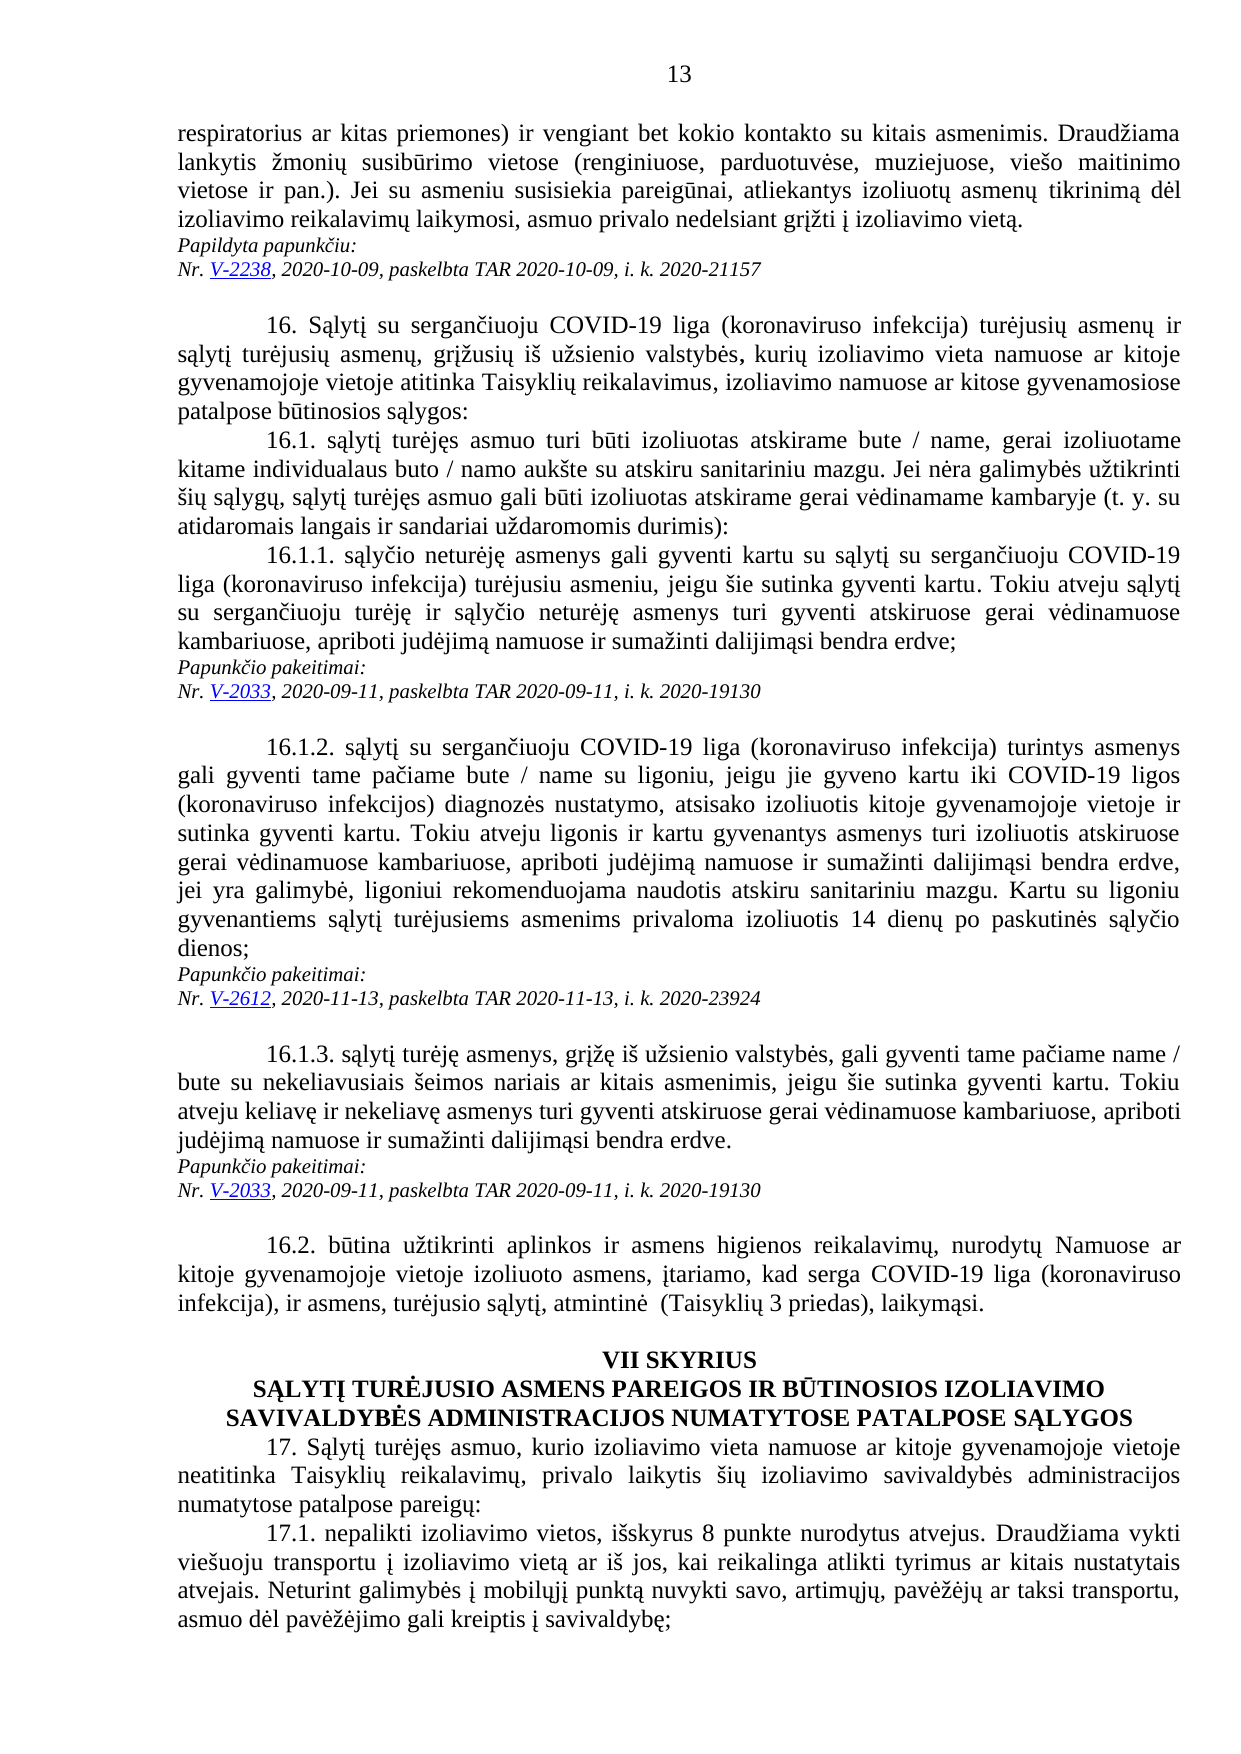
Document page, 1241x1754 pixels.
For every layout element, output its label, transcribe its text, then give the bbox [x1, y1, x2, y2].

text 16.2. būtina užtikrinti aplinkos ir asmens higienos reikalavimų, nurodytų Namuose ar kitoje gyvenamojoje vietoje izoliuoto asmens, įtariamo, kad serga COVID-19 liga (koronaviruso infekcija), ir asmens, turėjusio sąlytį, atmintinė (Taisyklių 3 priedas), laikymąsi. [177, 1231, 1181, 1317]
text 16.1.3. sąlytį turėję asmenys, grįžę iš užsienio valstybės, gali gyventi tame pačiame name / bute su nekeliavusiais šeimos nariais ar kitais asmenimis, jeigu šie sutinka gyventi kartu. Tokiu atveju keliavę ir nekeliavę asmenys turi gyventi atskiruose gerai vėdinamuose kambariuose, apriboti judėjimą namuose ir sumažinti dalijimąsi bendra erdve. [177, 1039, 1181, 1154]
text VII skyrius [177, 1346, 1181, 1374]
text 17. Sąlytį turėjęs asmuo, kurio izoliavimo vieta namuose ar kitoje gyvenamojoje vietoje neatitinka Taisyklių reikalavimų, privalo laikytis šių izoliavimo savivaldybės administracijos numatytose patalpose pareigų: [177, 1432, 1181, 1518]
text 17.1. nepalikti izoliavimo vietos, išskyrus 8 punkte nurodytus atvejus. Draudžiama vykti viešuoju transportu į izoliavimo vietą ar iš jos, kai reikalinga atlikti tyrimus ar kitais nustatytais atvejais. Neturint galimybės į mobilųjį punktą nuvykti savo, artimųjų, pavėžėjų ar taksi transportu, asmuo dėl pavėžėjimo gali kreiptis į savivaldybę; [177, 1518, 1181, 1633]
text Papunkčio pakeitimai: [177, 1154, 1181, 1178]
text Nr. V-2612, 2020-11-13, paskelbta TAR 2020-11-13, i. k. 2020-23924 [177, 986, 1181, 1010]
text 16. Sąlytį su sergančiuoju COVID-19 liga (koronaviruso infekcija) turėjusių asmenų ir sąlytį turėjusių asmenų, grįžusių iš užsienio valstybės, kurių izoliavimo vieta namuose ar kitoje gyvenamojoje vietoje atitinka Taisyklių reikalavimus, izoliavimo namuose ar kitose gyvenamosiose patalpose būtinosios sąlygos: [177, 310, 1181, 425]
text Nr. V-2033, 2020-09-11, paskelbta TAR 2020-09-11, i. k. 2020-19130 [177, 1178, 1181, 1202]
text 16.1.2. sąlytį su sergančiuoju COVID-19 liga (koronaviruso infekcija) turintys asmenys gali gyventi tame pačiame bute / name su ligoniu, jeigu jie gyveno kartu iki COVID-19 ligos (koronaviruso infekcijos) diagnozės nustatymo, atsisako izoliuotis kitoje gyvenamojoje vietoje ir sutinka gyventi kartu. Tokiu atveju ligonis ir kartu gyvenantys asmenys turi izoliuotis atskiruose gerai vėdinamuose kambariuose, apriboti judėjimą namuose ir sumažinti dalijimąsi bendra erdve, jei yra galimybė, ligoniui rekomenduojama naudotis atskiru sanitariniu mazgu. Kartu su ligoniu gyvenantiems sąlytį turėjusiems asmenims privaloma izoliuotis 14 dienų po paskutinės sąlyčio dienos; [177, 732, 1181, 962]
text Papildyta papunkčiu: [177, 233, 1181, 257]
text sąlytį turėjusio asmens pareigos IR BŪTINOSIOS IZOLIAVIMO savivaldybės administracijos NUMATYTOSE patalpose SĄLYGOS [177, 1374, 1181, 1432]
text Papunkčio pakeitimai: [177, 655, 1181, 679]
text Papunkčio pakeitimai: [177, 962, 1181, 986]
text respiratorius ar kitas priemones) ir vengiant bet kokio kontakto su kitais asmenimis. Draudžiama lankytis žmonių susibūrimo vietose (renginiuose, parduotuvėse, muziejuose, viešo maitinimo vietose ir pan.). Jei su asmeniu susisiekia pareigūnai, atliekantys izoliuotų asmenų tikrinimą dėl izoliavimo reikalavimų laikymosi, asmuo privalo nedelsiant grįžti į izoliavimo vietą. [177, 118, 1181, 233]
text Nr. V-2238, 2020-10-09, paskelbta TAR 2020-10-09, i. k. 2020-21157 [177, 257, 1181, 281]
text Nr. V-2033, 2020-09-11, paskelbta TAR 2020-09-11, i. k. 2020-19130 [177, 679, 1181, 703]
text 16.1. sąlytį turėjęs asmuo turi būti izoliuotas atskirame bute / name, gerai izoliuotame kitame individualaus buto / namo aukšte su atskiru sanitariniu mazgu. Jei nėra galimybės užtikrinti šių sąlygų, sąlytį turėjęs asmuo gali būti izoliuotas atskirame gerai vėdinamame kambaryje (t. y. su atidaromais langais ir sandariai uždaromomis durimis): [177, 425, 1181, 540]
text 16.1.1. sąlyčio neturėję asmenys gali gyventi kartu su sąlytį su sergančiuoju COVID-19 liga (koronaviruso infekcija) turėjusiu asmeniu, jeigu šie sutinka gyventi kartu. Tokiu atveju sąlytį su sergančiuoju turėję ir sąlyčio neturėję asmenys turi gyventi atskiruose gerai vėdinamuose kambariuose, apriboti judėjimą namuose ir sumažinti dalijimąsi bendra erdve; [177, 540, 1181, 655]
